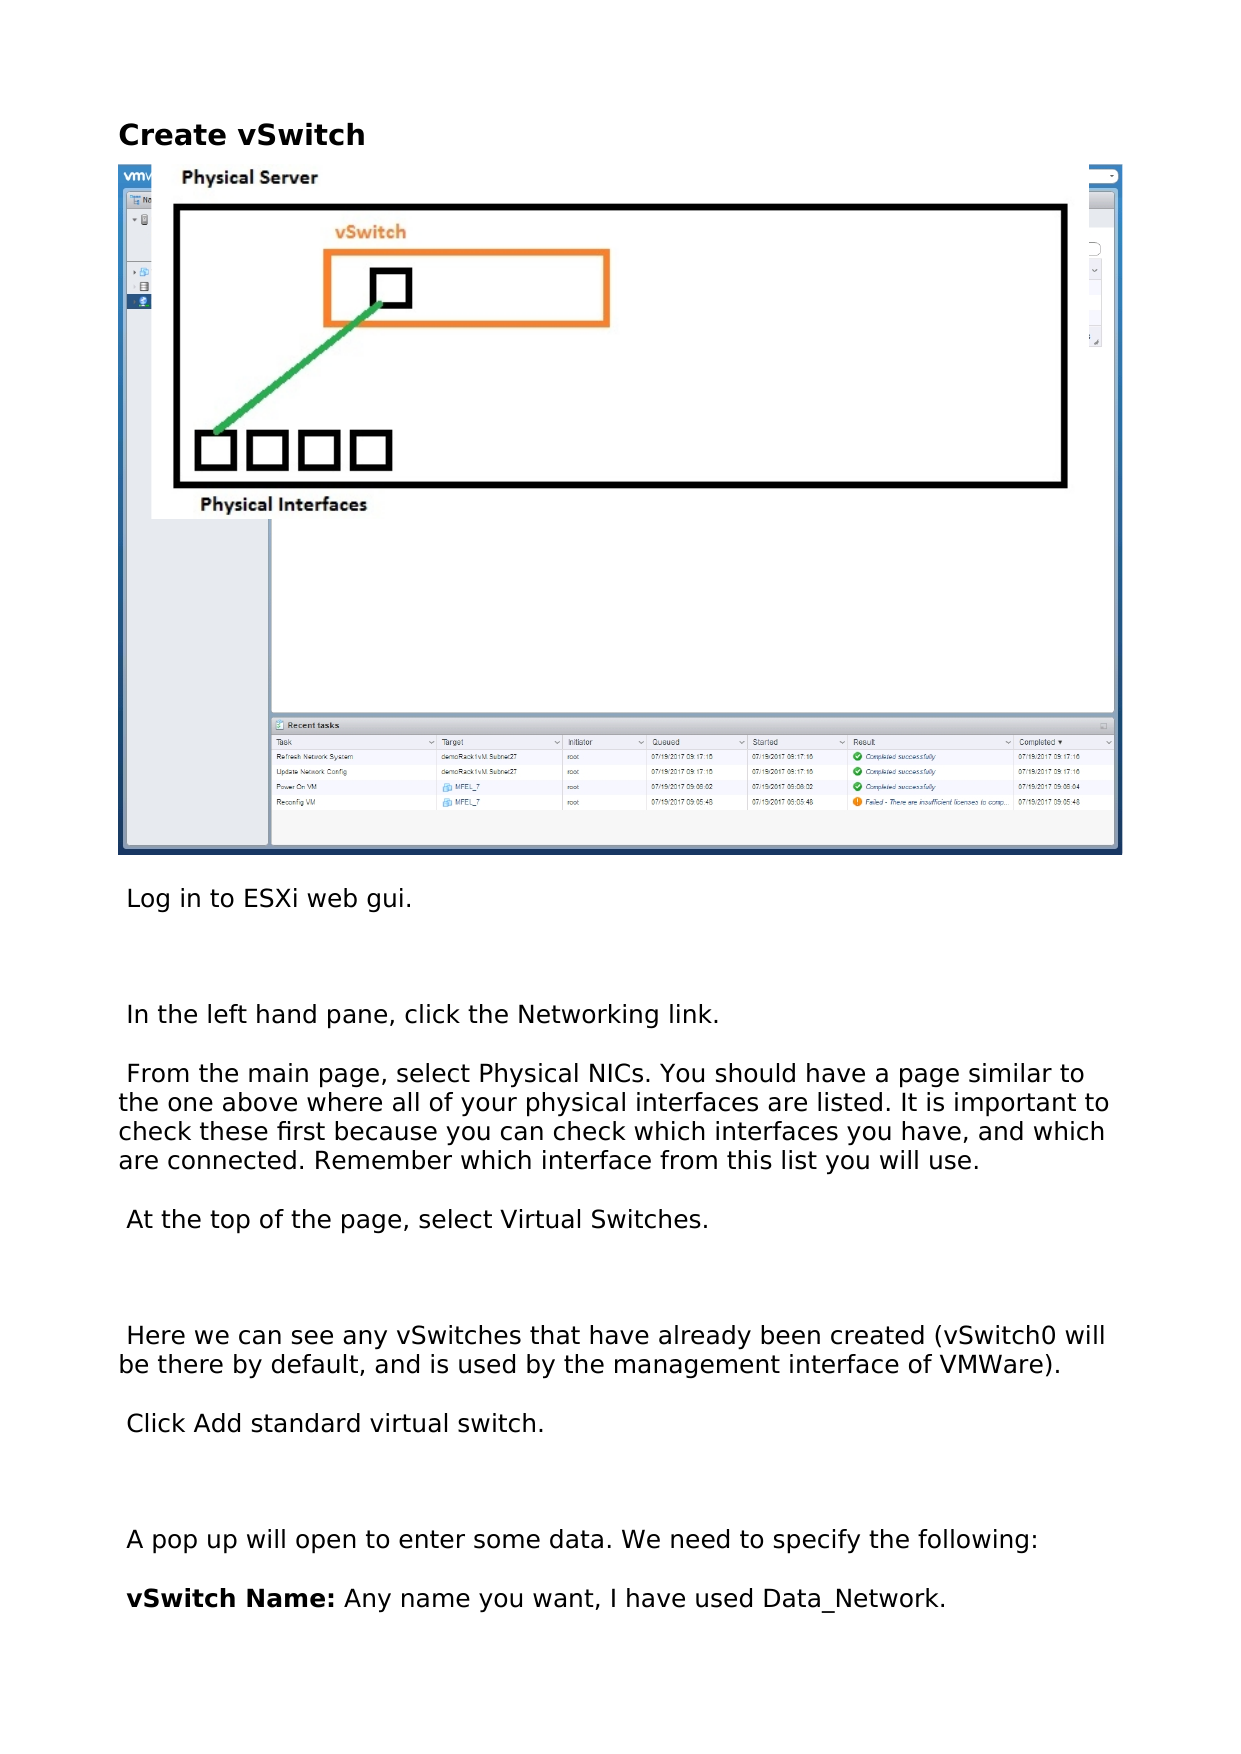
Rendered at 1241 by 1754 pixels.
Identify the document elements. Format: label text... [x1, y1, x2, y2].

picture [118, 164, 1123, 855]
text Log in to ESXi web gui. In the left hand pane, click the Networking link. From the main page, select Physical NICs. You should have a page similar to the one above where all of your physical interfaces are listed. It is important to check these first because you can check which interfaces you have, and which are connected. Remember which interface from this list you will use. At the top of the page, select Virtual Switches. Here we can see any vSwitches that have already been created (vSwitch0 will be there by default, and is used by the management interface of VMWare). Click Add standard virtual switch. A pop up will open to enter some data. We need to specify the following: vSwitch Name: Any name you want, I have used Data_Network. [118, 855, 1122, 1613]
subtitle Create vSwitch [118, 118, 1122, 152]
